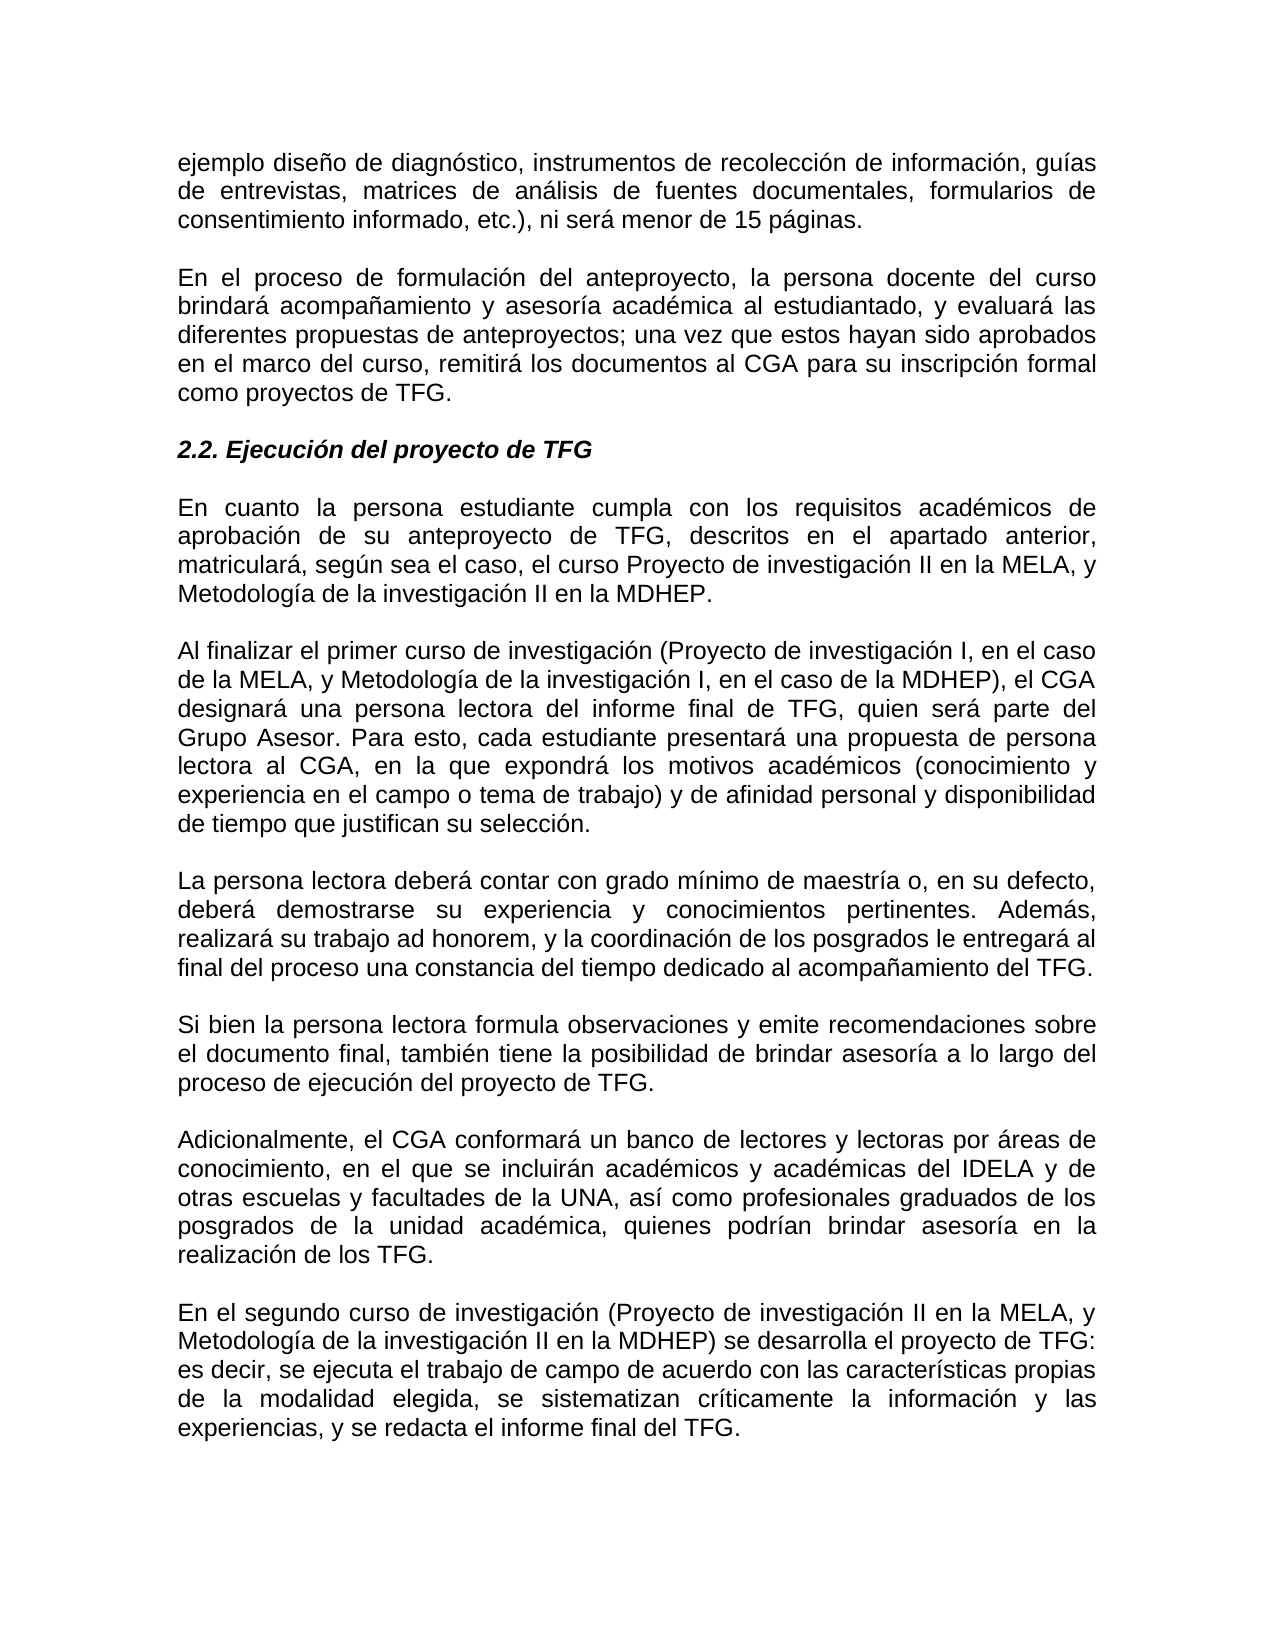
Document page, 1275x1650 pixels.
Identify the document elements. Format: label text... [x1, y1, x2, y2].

text Si bien la persona lectora formula observaciones y emite recomendaciones sobre el documento final, también tiene la posibilidad de brindar asesoría a lo largo del proceso de ejecución del proyecto de TFG. [177, 1010, 1098, 1096]
text En cuanto la persona estudiante cumpla con los requisitos académicos de aprobación de su anteproyecto de TFG, descritos en el apartado anterior, matriculará, según sea el caso, el curso Proyecto de investigación II en la MELA, y Metodología de la investigación II en la MDHEP. [177, 493, 1098, 608]
text ejemplo diseño de diagnóstico, instrumentos de recolección de información, guías de entrevistas, matrices de análisis de fuentes documentales, formularios de consentimiento informado, etc.), ni será menor de 15 páginas. [177, 148, 1098, 234]
text En el proceso de formulación del anteproyecto, la persona docente del curso brindará acompañamiento y asesoría académica al estudiantado, y evaluará las diferentes propuestas de anteproyectos; una vez que estos hayan sido aprobados en el marco del curso, remitirá los documentos al CGA para su inscripción formal como proyectos de TFG. [177, 263, 1098, 406]
text La persona lectora deberá contar con grado mínimo de maestría o, en su defecto, deberá demostrarse su experiencia y conocimientos pertinentes. Además, realizará su trabajo ad honorem, y la coordinación de los posgrados le entregará al final del proceso una constancia del tiempo dedicado al acompañamiento del TFG. [177, 866, 1098, 981]
text Al finalizar el primer curso de investigación (Proyecto de investigación I, en el caso de la MELA, y Metodología de la investigación I, en el caso de la MDHEP), el CGA designará una persona lectora del informe final de TFG, quien será parte del Grupo Asesor. Para esto, cada estudiante presentará una propuesta de persona lectora al CGA, en la que expondrá los motivos académicos (conocimiento y experiencia en el campo o tema de trabajo) y de afinidad personal y disponibilidad de tiempo que justifican su selección. [177, 636, 1098, 838]
text Adicionalmente, el CGA conformará un banco de lectores y lectoras por áreas de conocimiento, en el que se incluirán académicos y académicas del IDELA y de otras escuelas y facultades de la UNA, así como profesionales graduados de los posgrados de la unidad académica, quienes podrían brindar asesoría en la realización de los TFG. [177, 1125, 1098, 1269]
text En el segundo curso de investigación (Proyecto de investigación II en la MELA, y Metodología de la investigación II en la MDHEP) se desarrolla el proyecto de TFG: es decir, se ejecuta el trabajo de campo de acuerdo con las características propias de la modalidad elegida, se sistematizan críticamente la información y las experiencias, y se redacta el informe final del TFG. [177, 1298, 1098, 1441]
text 2.2. Ejecución del proyecto de TFG [177, 435, 1098, 464]
